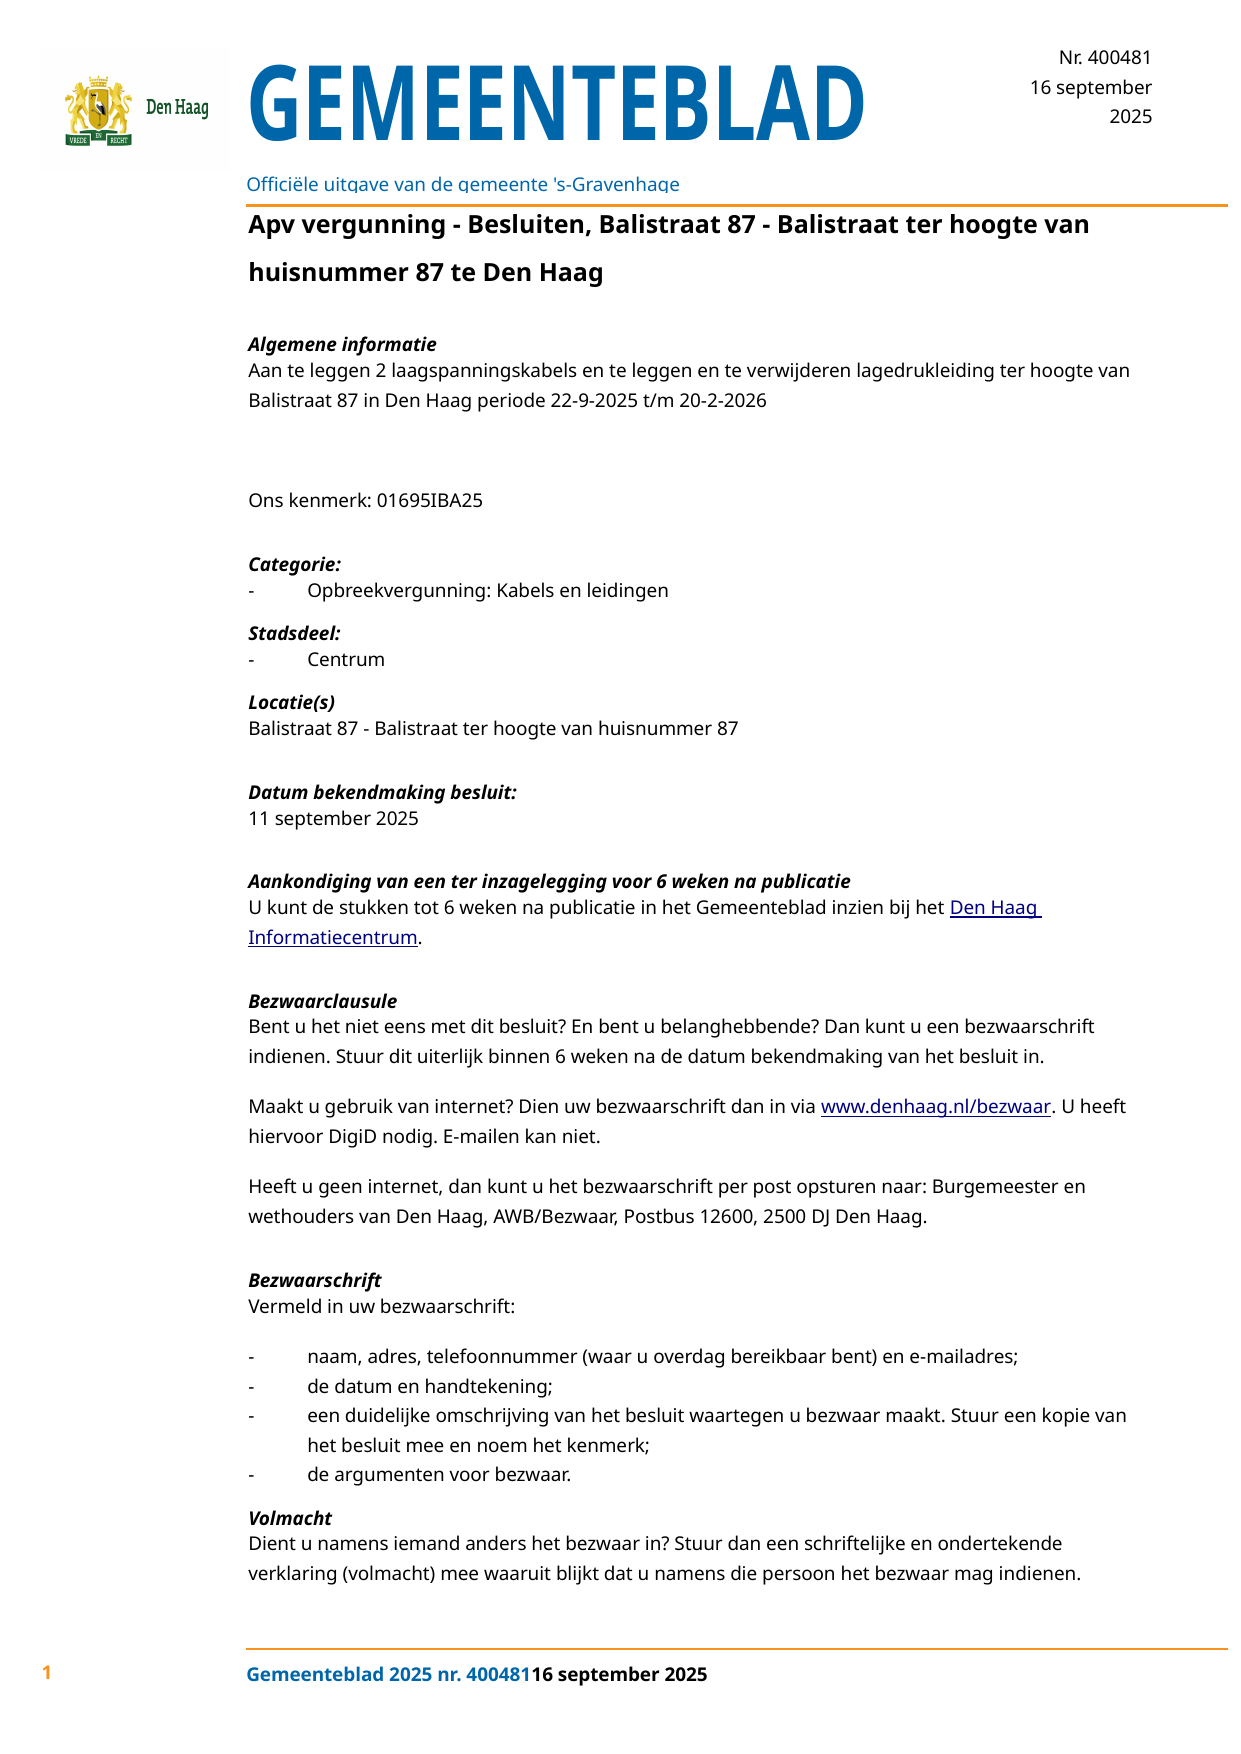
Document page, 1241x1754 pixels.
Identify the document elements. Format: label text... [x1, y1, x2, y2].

text Bezwaarclausule [248, 988, 1152, 1014]
text 11 september 2025 [248, 805, 1152, 830]
text Bezwaarschrift [248, 1267, 1152, 1293]
text Apv vergunning - Besluiten, Balistraat 87 - Balistraat ter hoogte van huisnummer 87 te Den Haag [248, 207, 1152, 288]
list naam, adres, telefoonnummer (waar u overdag bereikbaar bent) en e-mailadres; [248, 1343, 1152, 1369]
text Aankondiging van een ter inzagelegging voor 6 weken na publicatie [248, 869, 1152, 894]
text U kunt de stukken tot 6 weken na publicatie in het Gemeenteblad inzien bij het Den Haag Informatiecentrum. [248, 894, 1152, 950]
text Algemene informatie [248, 331, 1152, 357]
text Volmacht [248, 1505, 1152, 1531]
list Centrum [248, 646, 1152, 672]
text Heeft u geen internet, dan kunt u het bezwaarschrift per post opsturen naar: Burgemeester en wethouders van Den Haag, AWB/Bezwaar, Postbus 12600, 2500 DJ Den Haag. [248, 1174, 1152, 1229]
text Datum bekendmaking besluit: [248, 779, 1152, 805]
text Categorie: [248, 552, 1152, 577]
text Locatie(s) [248, 689, 1152, 715]
text Bent u het niet eens met dit besluit? En bent u belanghebbende? Dan kunt u een bezwaarschrift indienen. Stuur dit uiterlijk binnen 6 weken na de datum bekendmaking van het besluit in. [248, 1014, 1152, 1069]
text Vermeld in uw bezwaarschrift: [248, 1293, 1152, 1319]
list Opbreekvergunning: Kabels en leidingen [248, 577, 1152, 603]
text Maakt u gebruik van internet? Dien uw bezwaarschrift dan in via www.denhaag.nl/bezwaar. U heeft hiervoor DigiD nodig. E-mailen kan niet. [248, 1094, 1152, 1149]
text Stadsdeel: [248, 620, 1152, 646]
text Balistraat 87 - Balistraat ter hoogte van huisnummer 87 [248, 715, 1152, 741]
list een duidelijke omschrijving van het besluit waartegen u bezwaar maakt. Stuur een kopie van het besluit mee en noem het kenmerk; [248, 1402, 1152, 1458]
text Dient u namens iemand anders het bezwaar in? Stuur dan een schriftelijke en ondertekende verklaring (volmacht) mee waaruit blijkt dat u namens die persoon het bezwaar mag indienen. [248, 1531, 1152, 1586]
picture [41, 47, 231, 172]
text Ons kenmerk: 01695IBA25 [248, 488, 1152, 513]
list de datum en handtekening; [248, 1373, 1152, 1399]
list de argumenten voor bezwaar. [248, 1462, 1152, 1487]
text Aan te leggen 2 laagspanningskabels en te leggen en te verwijderen lagedrukleiding ter hoogte van Balistraat 87 in Den Haag periode 22-9-2025 t/m 20-2-2026 [248, 357, 1152, 412]
